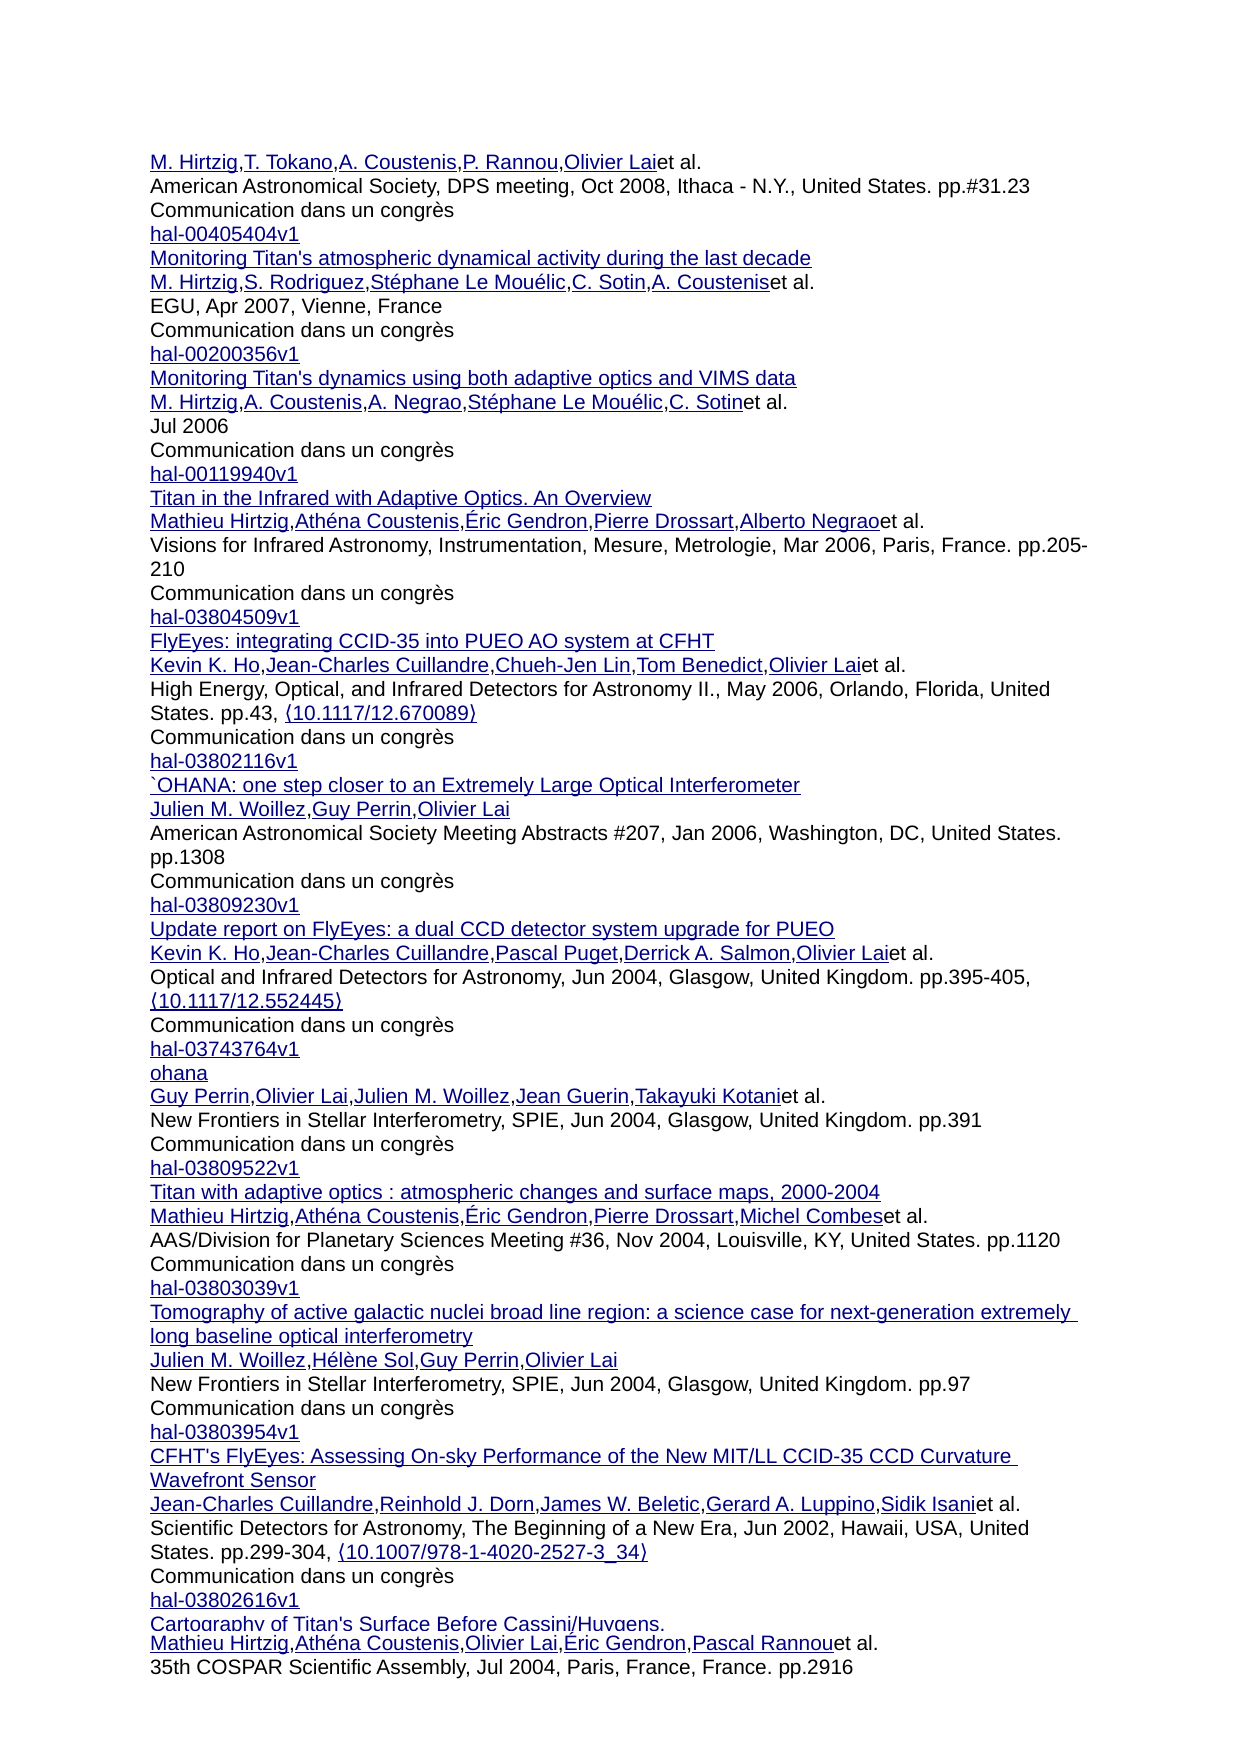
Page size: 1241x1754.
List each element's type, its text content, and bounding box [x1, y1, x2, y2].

table_cell Titan in the Infrared with Adaptive Optics. An Overview Mathieu Hirtzig,Athéna Coustenis,Éric Gendron,Pierre Drossart,Alberto Negraoet al. Visions for Infrared Astronomy, Instrumentation, Mesure, Metrologie, Mar 2006, Paris, France. pp.205-210 Communication dans un congrès hal-03804509v1 [150, 485, 1090, 629]
table_cell Tomography of active galactic nuclei broad line region: a science case for next-generation extremely long baseline optical interferometry Julien M. Woillez,Hélène Sol,Guy Perrin,Olivier Lai New Frontiers in Stellar Interferometry, SPIE, Jun 2004, Glasgow, United Kingdom. pp.97 Communication dans un congrès hal-03803954v1 [150, 1300, 1090, 1444]
table_cell Titan with adaptive optics : atmospheric changes and surface maps, 2000-2004 Mathieu Hirtzig,Athéna Coustenis,Éric Gendron,Pierre Drossart,Michel Combeset al. AAS/Division for Planetary Sciences Meeting #36, Nov 2004, Louisville, KY, United States. pp.1120 Communication dans un congrès hal-03803039v1 [150, 1180, 1090, 1300]
table_cell ohana Guy Perrin,Olivier Lai,Julien M. Woillez,Jean Guerin,Takayuki Kotaniet al. New Frontiers in Stellar Interferometry, SPIE, Jun 2004, Glasgow, United Kingdom. pp.391 Communication dans un congrès hal-03809522v1 [150, 1060, 1090, 1180]
table_cell CFHT's FlyEyes: Assessing On-sky Performance of the New MIT/LL CCID-35 CCD Curvature Wavefront Sensor Jean-Charles Cuillandre,Reinhold J. Dorn,James W. Beletic,Gerard A. Luppino,Sidik Isaniet al. Scientific Detectors for Astronomy, The Beginning of a New Era, Jun 2002, Hawaii, USA, United States. pp.299-304, ⟨10.1007/978-1-4020-2527-3_34⟩ Communication dans un congrès hal-03802616v1 [150, 1444, 1090, 1611]
table_cell Update report on FlyEyes: a dual CCD detector system upgrade for PUEO Kevin K. Ho,Jean-Charles Cuillandre,Pascal Puget,Derrick A. Salmon,Olivier Laiet al. Optical and Infrared Detectors for Astronomy, Jun 2004, Glasgow, United Kingdom. pp.395-405, ⟨10.1117/12.552445⟩ Communication dans un congrès hal-03743764v1 [150, 917, 1090, 1060]
table_cell Monitoring Titan's atmospheric dynamical activity during the last decade M. Hirtzig,S. Rodriguez,Stéphane Le Mouélic,C. Sotin,A. Cousteniset al. EGU, Apr 2007, Vienne, France Communication dans un congrès hal-00200356v1 [150, 246, 1090, 366]
table_cell `OHANA: one step closer to an Extremely Large Optical Interferometer Julien M. Woillez,Guy Perrin,Olivier Lai American Astronomical Society Meeting Abstracts #207, Jan 2006, Washington, DC, United States. pp.1308 Communication dans un congrès hal-03809230v1 [150, 773, 1090, 917]
table_cell FlyEyes: integrating CCID-35 into PUEO AO system at CFHT Kevin K. Ho,Jean-Charles Cuillandre,Chueh-Jen Lin,Tom Benedict,Olivier Laiet al. High Energy, Optical, and Infrared Detectors for Astronomy II., May 2006, Orlando, Florida, United States. pp.43, ⟨10.1117/12.670089⟩ Communication dans un congrès hal-03802116v1 [150, 629, 1090, 773]
table_cell Monitoring Titan's dynamics using both adaptive optics and VIMS data M. Hirtzig,A. Coustenis,A. Negrao,Stéphane Le Mouélic,C. Sotinet al. Jul 2006 Communication dans un congrès hal-00119940v1 [150, 366, 1090, 485]
table_cell Cartography of Titan's Surface Before Cassini/Huygens. Mathieu Hirtzig,Athéna Coustenis,Olivier Lai,Éric Gendron,Pascal Rannouet al. 35th COSPAR Scientific Assembly, Jul 2004, Paris, France, France. pp.2916 [150, 1611, 1090, 1679]
table_cell M. Hirtzig,T. Tokano,A. Coustenis,P. Rannou,Olivier Laiet al. American Astronomical Society, DPS meeting, Oct 2008, Ithaca - N.Y., United States. pp.#31.23 Communication dans un congrès hal-00405404v1 [150, 150, 1090, 246]
